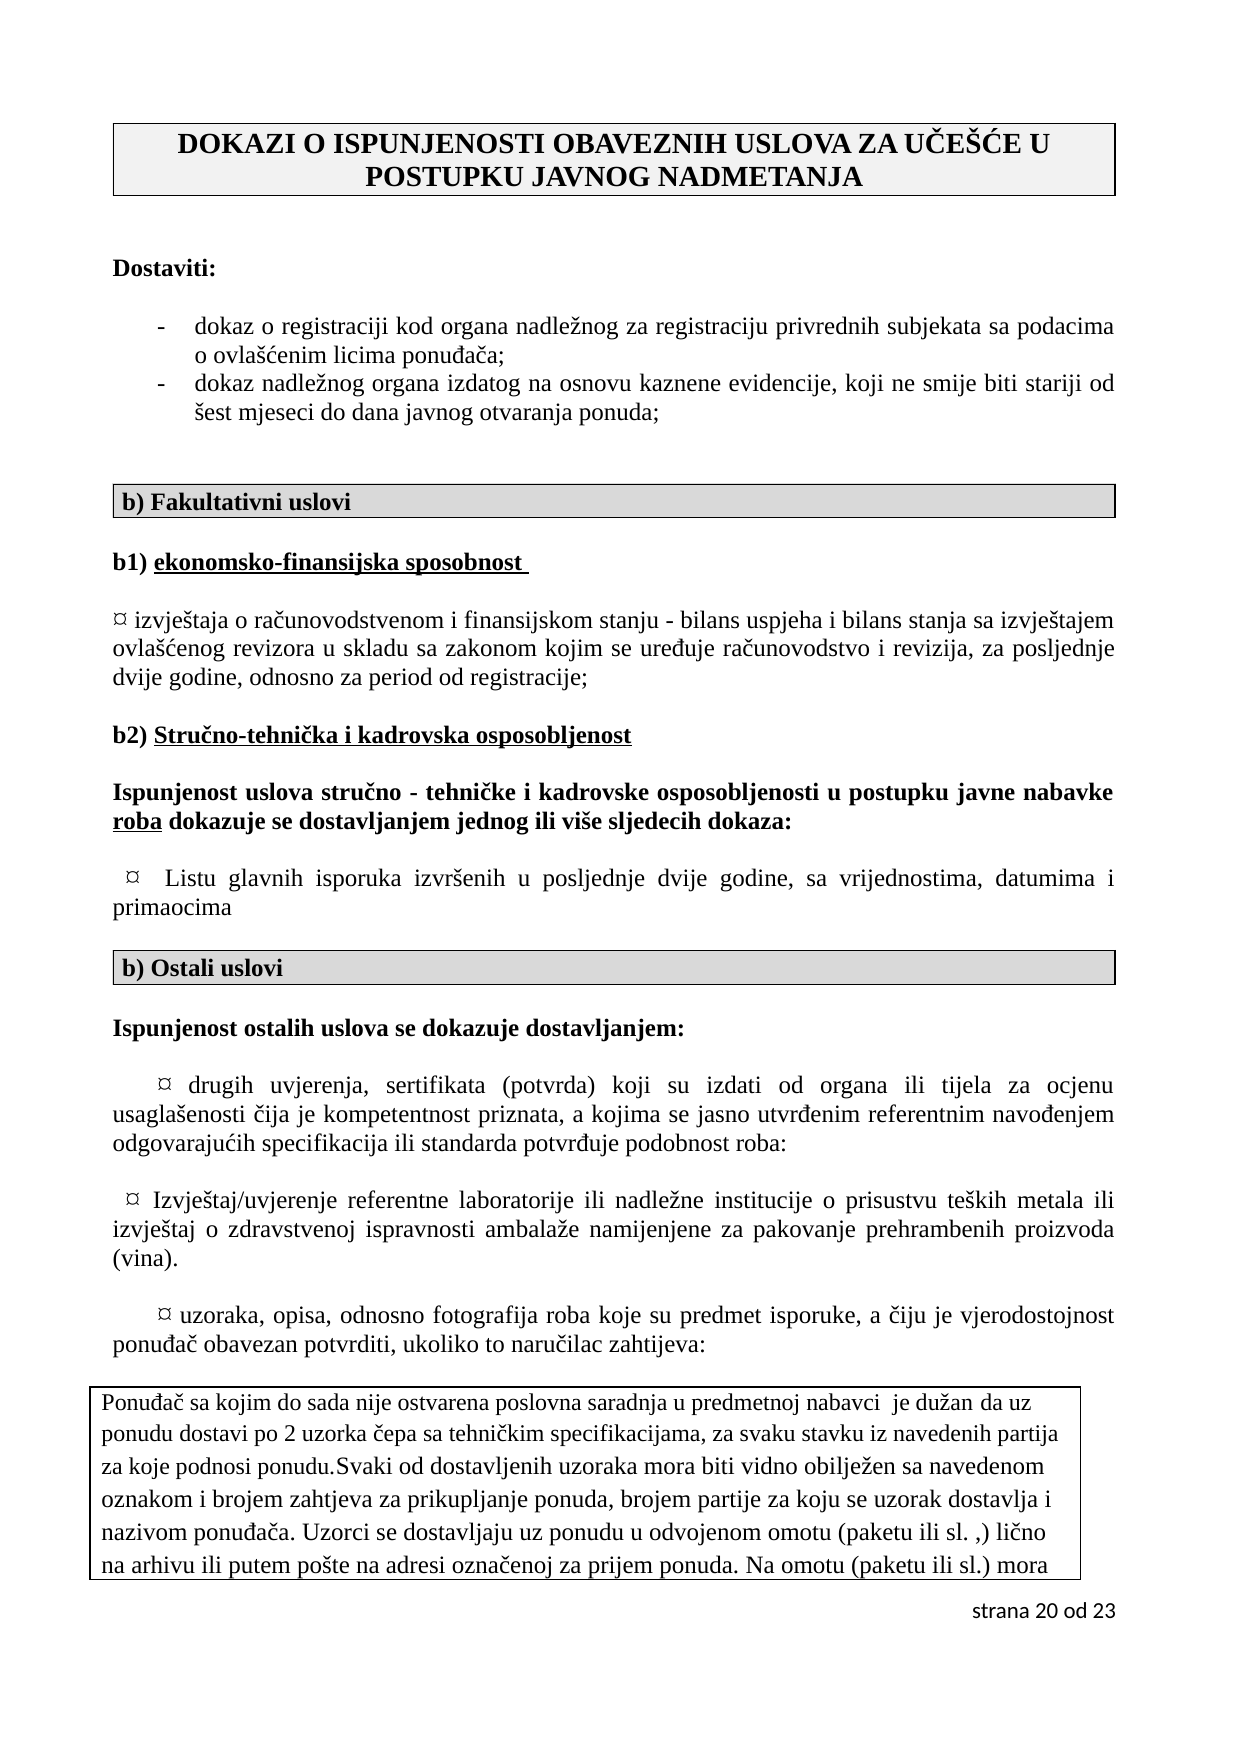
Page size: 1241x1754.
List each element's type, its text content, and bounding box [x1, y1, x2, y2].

text b) Fakultativni uslovi [114, 485, 1114, 517]
text b1) ekonomsko-finansijska sposobnost [112, 547, 1116, 576]
text Ispunjenost ostalih uslova se dokazuje dostavljanjem: [112, 1013, 1116, 1042]
text b) Ostali uslovi [114, 951, 1114, 984]
text Dostaviti: [112, 253, 1116, 282]
text  drugih uvjerenja, sertifikata (potvrda) koji su izdati od organa ili tijela za ocjenu usaglašenosti čija je kompetentnost priznata, a kojima se jasno utvrđenim referentnim navođenjem odgovarajućih specifikacija ili standarda potvrđuje podobnost roba: [112, 1070, 1116, 1156]
text Izvještaj/uvjerenje referentne laboratorije ili nadležne institucije o prisustvu teških metala ili izvještaj o zdravstvenoj ispravnosti ambalaže namijenjene za pakovanje prehrambenih proizvoda (vina). [112, 1185, 1116, 1271]
text  uzoraka, opisa, odnosno fotografija roba koje su predmet isporuke, a čiju je vjerodostojnost ponuđač obavezan potvrditi, ukoliko to naručilac zahtijeva: [112, 1300, 1116, 1358]
text  izvještaja o računovodstvenom i finansijskom stanju - bilans uspjeha i bilans stanja sa izvještajem ovlašćenog revizora u skladu sa zakonom kojim se uređuje računovodstvo i revizija, za posljednje dvije godine, odnosno za period od registracije; [112, 605, 1116, 691]
list dokaz o registraciji kod organa nadležnog za registraciju privrednih subjekata sa podacima o ovlašćenim licima ponuđača; [157, 311, 1116, 368]
text DOKAZI O ISPUNJENOSTI OBAVEZNIH USLOVA ZA UČEŠĆE U POSTUPKU JAVNOG NADMETANJA [114, 124, 1114, 195]
text  Listu glavnih isporuka izvršenih u posljednje dvije godine, sa vrijednostima, datumima i primaocima [112, 863, 1116, 921]
text Ispunjenost uslova stručno - tehničke i kadrovske osposobljenosti u postupku javne nabavke roba dokazuje se dostavljanjem jednog ili više sljedecih dokaza: [112, 777, 1116, 835]
text b2) Stručno-tehnička i kadrovska osposobljenost [112, 720, 1116, 748]
list dokaz nadležnog organa izdatog na osnovu kaznene evidencije, koji ne smije biti stariji od šest mjeseci do dana javnog otvaranja ponuda; [157, 368, 1116, 426]
table_header Ponuđač sa kojim do sada nije ostvarena poslovna saradnja u predmetnoj nabavci je dužan da uz ponudu dostavi po 2 uzorka čepa sa tehničkim specifikacijama, za svaku stavku iz navedenih partija za koje podnosi ponudu.Svaki od dostavljenih uzoraka mora biti vidno obilježen sa navedenom oznakom i brojem zahtjeva za prikupljanje ponuda, brojem partije za koju se uzorak dostavlja i nazivom ponuđača. Uzorci se dostavljaju uz ponudu u odvojenom omotu (paketu ili sl. ,) lično na arhivu ili putem pošte na adresi označenoj za prijem ponuda. Na omotu (paketu ili sl.) mora [91, 1388, 1080, 1579]
